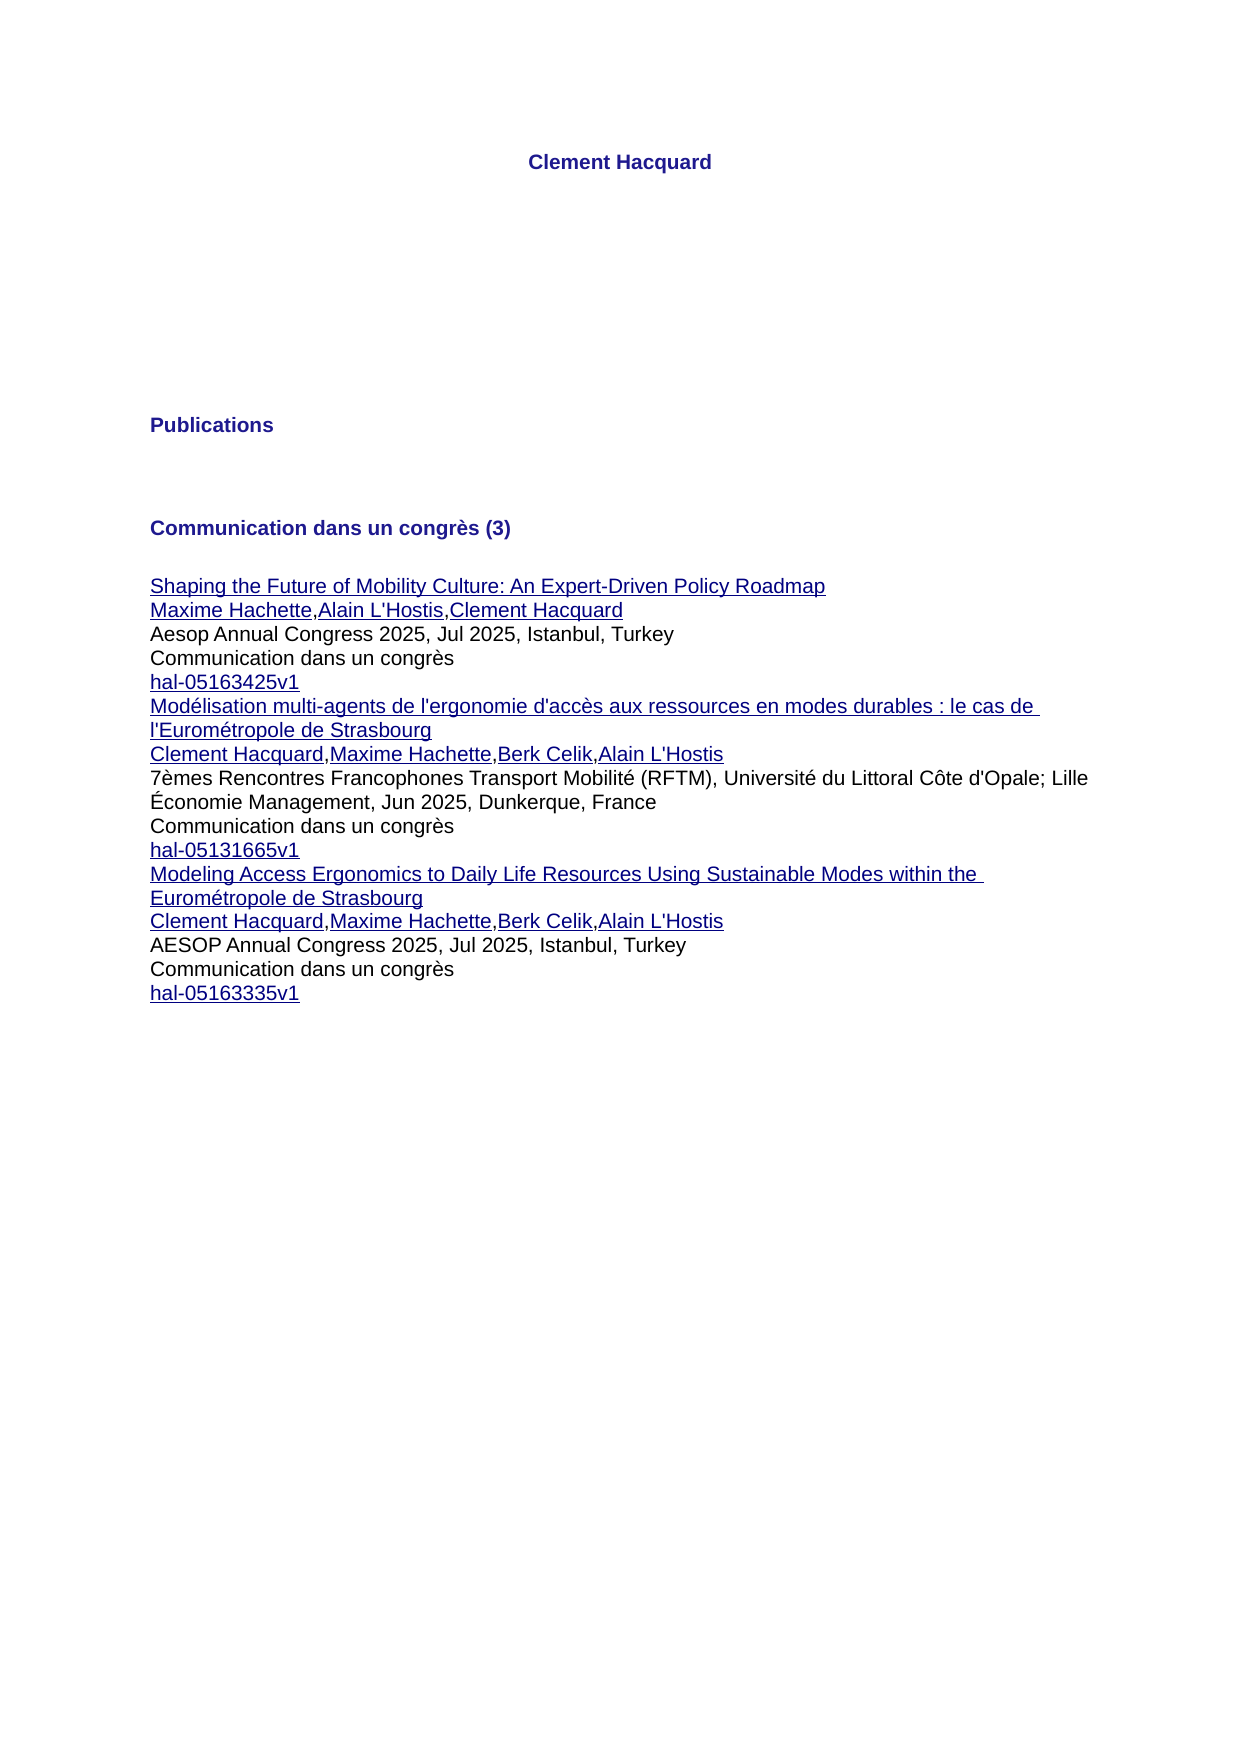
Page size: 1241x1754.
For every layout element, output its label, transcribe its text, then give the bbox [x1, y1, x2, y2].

table_header Shaping the Future of Mobility Culture: An Expert-Driven Policy Roadmap Maxime Hachette,Alain L'Hostis,Clement Hacquard Aesop Annual Congress 2025, Jul 2025, Istanbul, Turkey Communication dans un congrès hal-05163425v1 [150, 574, 1090, 694]
subtitle Communication dans un congrès (3) [150, 516, 1090, 539]
table_cell Modélisation multi-agents de l'ergonomie d'accès aux ressources en modes durables : le cas de l'Eurométropole de Strasbourg Clement Hacquard,Maxime Hachette,Berk Celik,Alain L'Hostis 7èmes Rencontres Francophones Transport Mobilité (RFTM), Université du Littoral Côte d'Opale; Lille Économie Management, Jun 2025, Dunkerque, France Communication dans un congrès hal-05131665v1 [150, 694, 1090, 861]
subtitle Clement Hacquard [150, 150, 1090, 174]
subtitle Publications [150, 412, 1090, 436]
table_cell Modeling Access Ergonomics to Daily Life Resources Using Sustainable Modes within the Eurométropole de Strasbourg Clement Hacquard,Maxime Hachette,Berk Celik,Alain L'Hostis AESOP Annual Congress 2025, Jul 2025, Istanbul, Turkey Communication dans un congrès hal-05163335v1 [150, 861, 1090, 1005]
